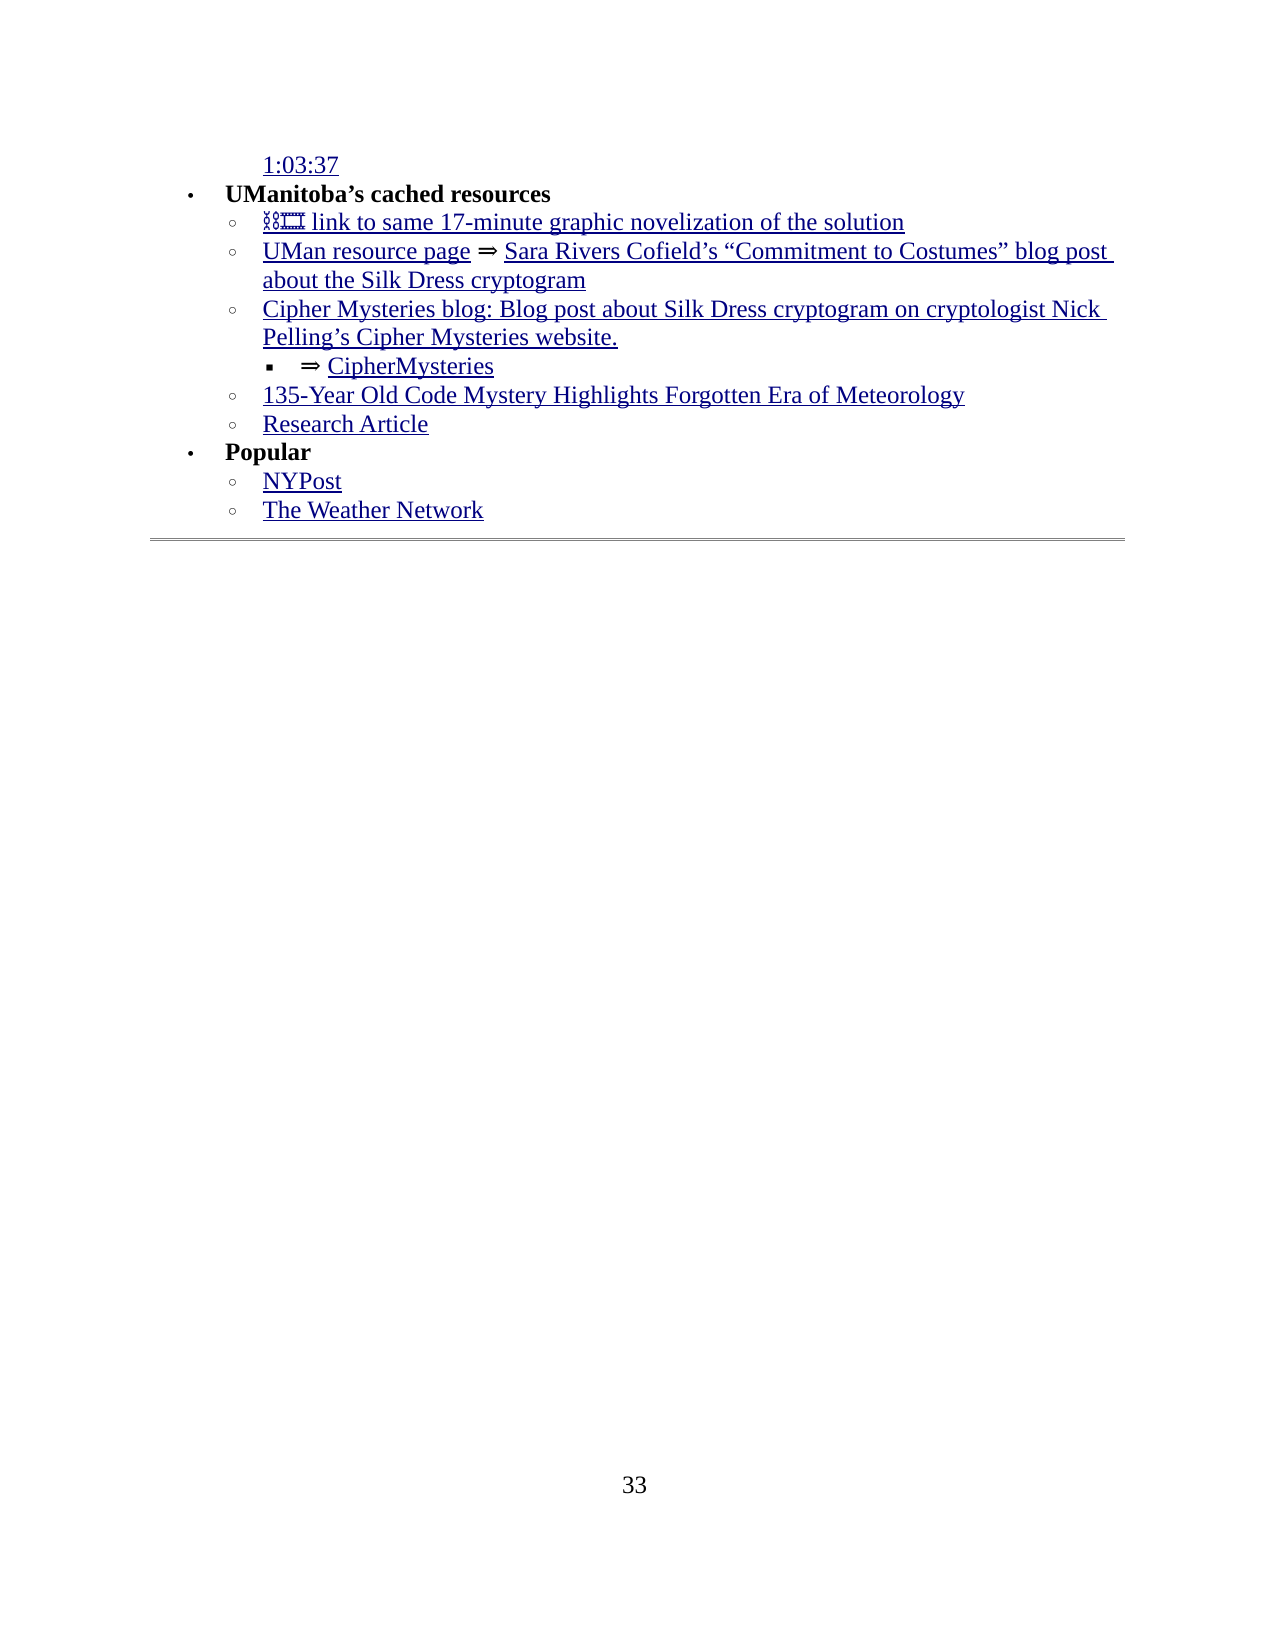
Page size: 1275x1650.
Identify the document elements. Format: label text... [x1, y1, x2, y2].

list Cipher Mysteries blog: Blog post about Silk Dress cryptogram on cryptologist Nick Pelling’s Cipher Mysteries website. [225, 294, 1125, 351]
list UManitoba’s cached resources [187, 179, 1125, 207]
list 1:03:37 [225, 150, 1125, 179]
list UMan resource page ⇒ Sara Rivers Cofield’s “Commitment to Costumes” blog post about the Silk Dress cryptogram [225, 236, 1125, 294]
list Popular [187, 437, 1125, 466]
list ⇒ CipherMysteries [262, 351, 1125, 380]
list The Weather Network [225, 495, 1125, 524]
list 135-Year Old Code Mystery Highlights Forgotten Era of Meteorology [225, 380, 1125, 409]
list NYPost [225, 466, 1125, 495]
list Research Article [225, 409, 1125, 437]
list ⛓🎞 link to same 17-minute graphic novelization of the solution [225, 207, 1125, 236]
